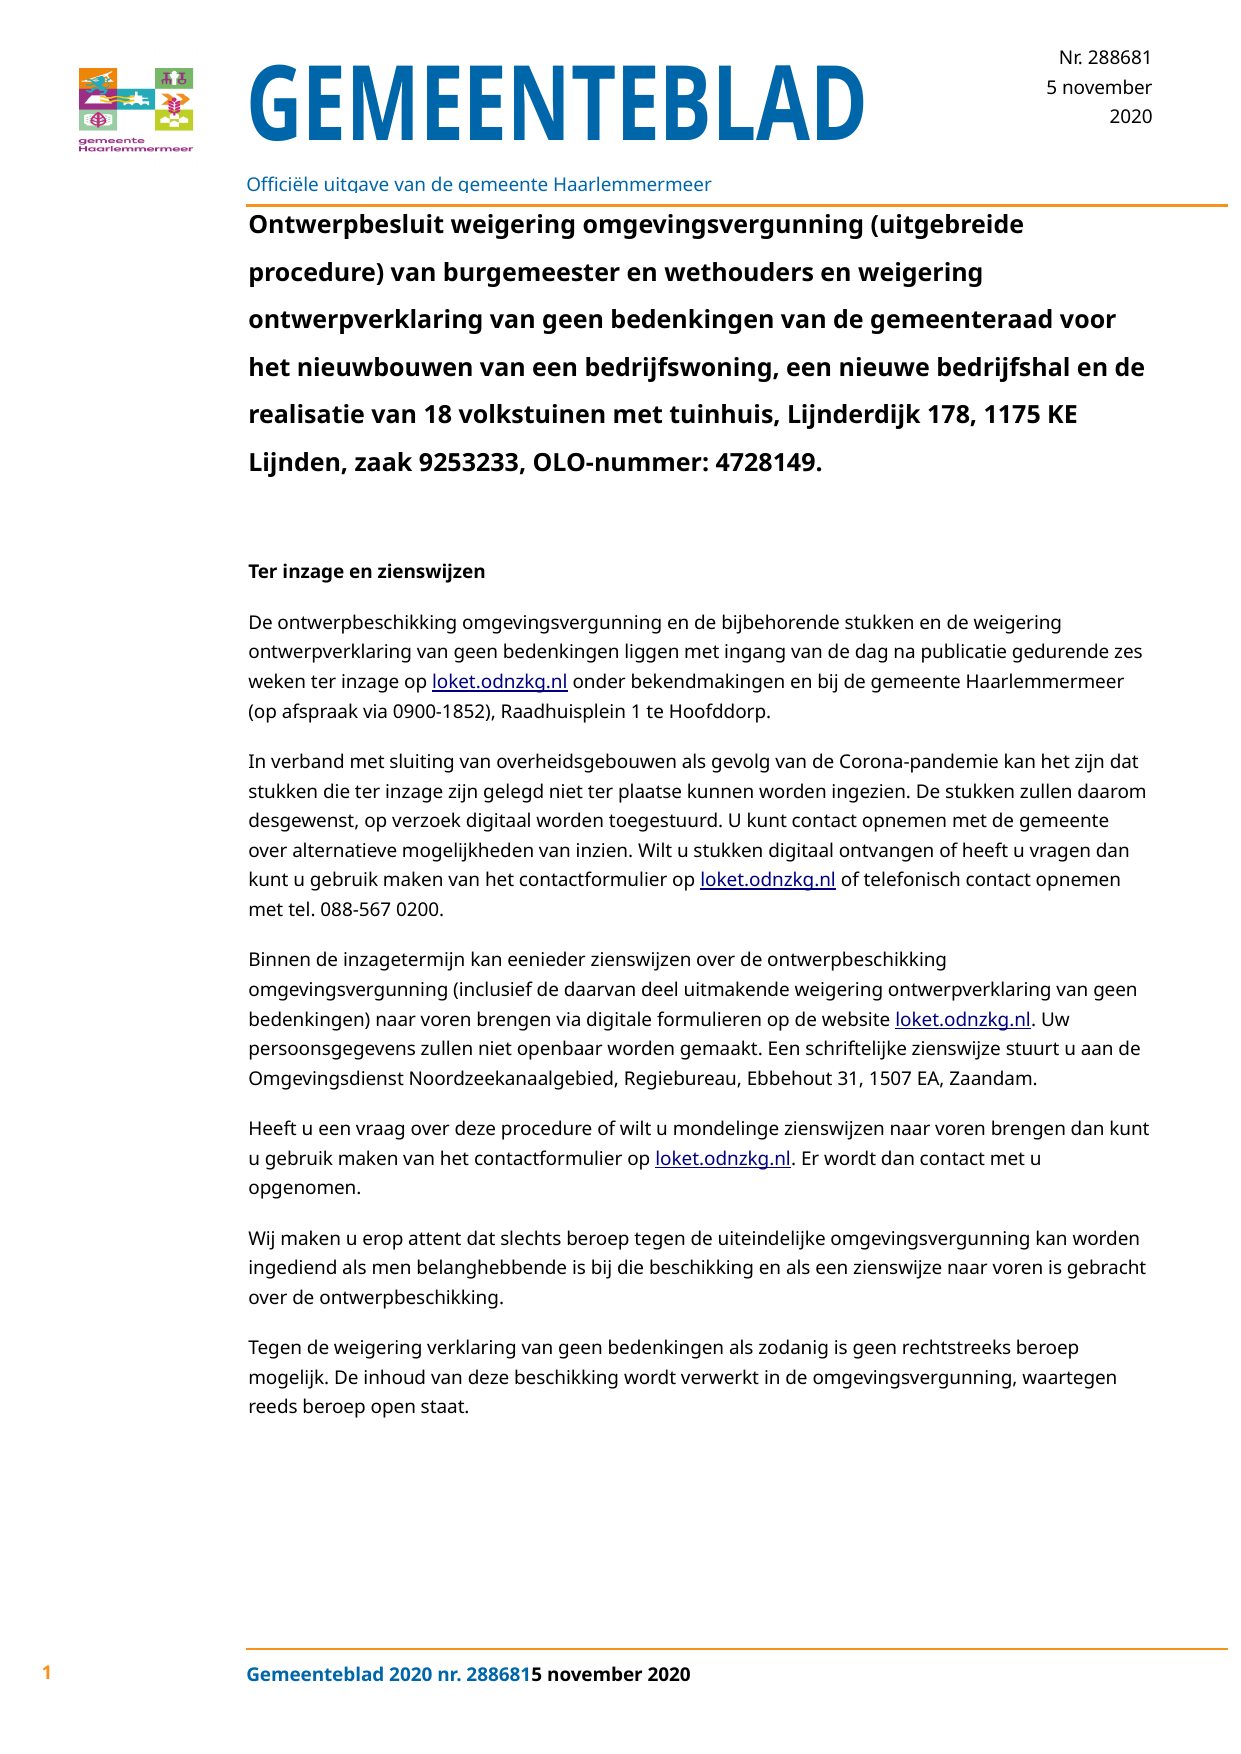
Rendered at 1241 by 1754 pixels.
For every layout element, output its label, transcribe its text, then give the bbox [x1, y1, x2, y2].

text Ontwerpbesluit weigering omgevingsvergunning (uitgebreide procedure) van burgemeester en wethouders en weigering ontwerpverklaring van geen bedenkingen van de gemeenteraad voor het nieuwbouwen van een bedrijfswoning, een nieuwe bedrijfshal en de realisatie van 18 volkstuinen met tuinhuis, Lijnderdijk 178, 1175 KE Lijnden, zaak 9253233, OLO-nummer: 4728149. [248, 207, 1152, 479]
text Tegen de weigering verklaring van geen bedenkingen als zodanig is geen rechtstreeks beroep mogelijk. De inhoud van deze beschikking wordt verwerkt in de omgevingsvergunning, waartegen reeds beroep open staat. [248, 1334, 1152, 1419]
text Ter inzage en zienswijzen [248, 559, 1152, 584]
text Binnen de inzagetermijn kan eenieder zienswijzen over de ontwerpbeschikking omgevingsvergunning (inclusief de daarvan deel uitmakende weigering ontwerpverklaring van geen bedenkingen) naar voren brengen via digitale formulieren op de website loket.odnzkg.nl. Uw persoonsgegevens zullen niet openbaar worden gemaakt. Een schriftelijke zienswijze stuurt u aan de Omgevingsdienst Noordzeekanaalgebied, Regiebureau, Ebbehout 31, 1507 EA, Zaandam. [248, 947, 1152, 1091]
text In verband met sluiting van overheidsgebouwen als gevolg van de Corona-pandemie kan het zijn dat stukken die ter inzage zijn gelegd niet ter plaatse kunnen worden ingezien. De stukken zullen daarom desgewenst, op verzoek digitaal worden toegestuurd. U kunt contact opnemen met de gemeente over alternatieve mogelijkheden van inzien. Wilt u stukken digitaal ontvangen of heeft u vragen dan kunt u gebruik maken van het contactformulier op loket.odnzkg.nl of telefonisch contact opnemen met tel. 088-567 0200. [248, 748, 1152, 922]
picture [41, 47, 231, 172]
text Wij maken u erop attent dat slechts beroep tegen de uiteindelijke omgevingsvergunning kan worden ingediend als men belanghebbende is bij die beschikking en als een zienswijze naar voren is gebracht over de ontwerpbeschikking. [248, 1225, 1152, 1310]
text Heeft u een vraag over deze procedure of wilt u mondelinge zienswijzen naar voren brengen dan kunt u gebruik maken van het contactformulier op loket.odnzkg.nl. Er wordt dan contact met u opgenomen. [248, 1115, 1152, 1200]
text De ontwerpbeschikking omgevingsvergunning en de bijbehorende stukken en de weigering ontwerpverklaring van geen bedenkingen liggen met ingang van de dag na publicatie gedurende zes weken ter inzage op loket.odnzkg.nl onder bekendmakingen en bij de gemeente Haarlemmermeer (op afspraak via 0900-1852), Raadhuisplein 1 te Hoofddorp. [248, 609, 1152, 724]
